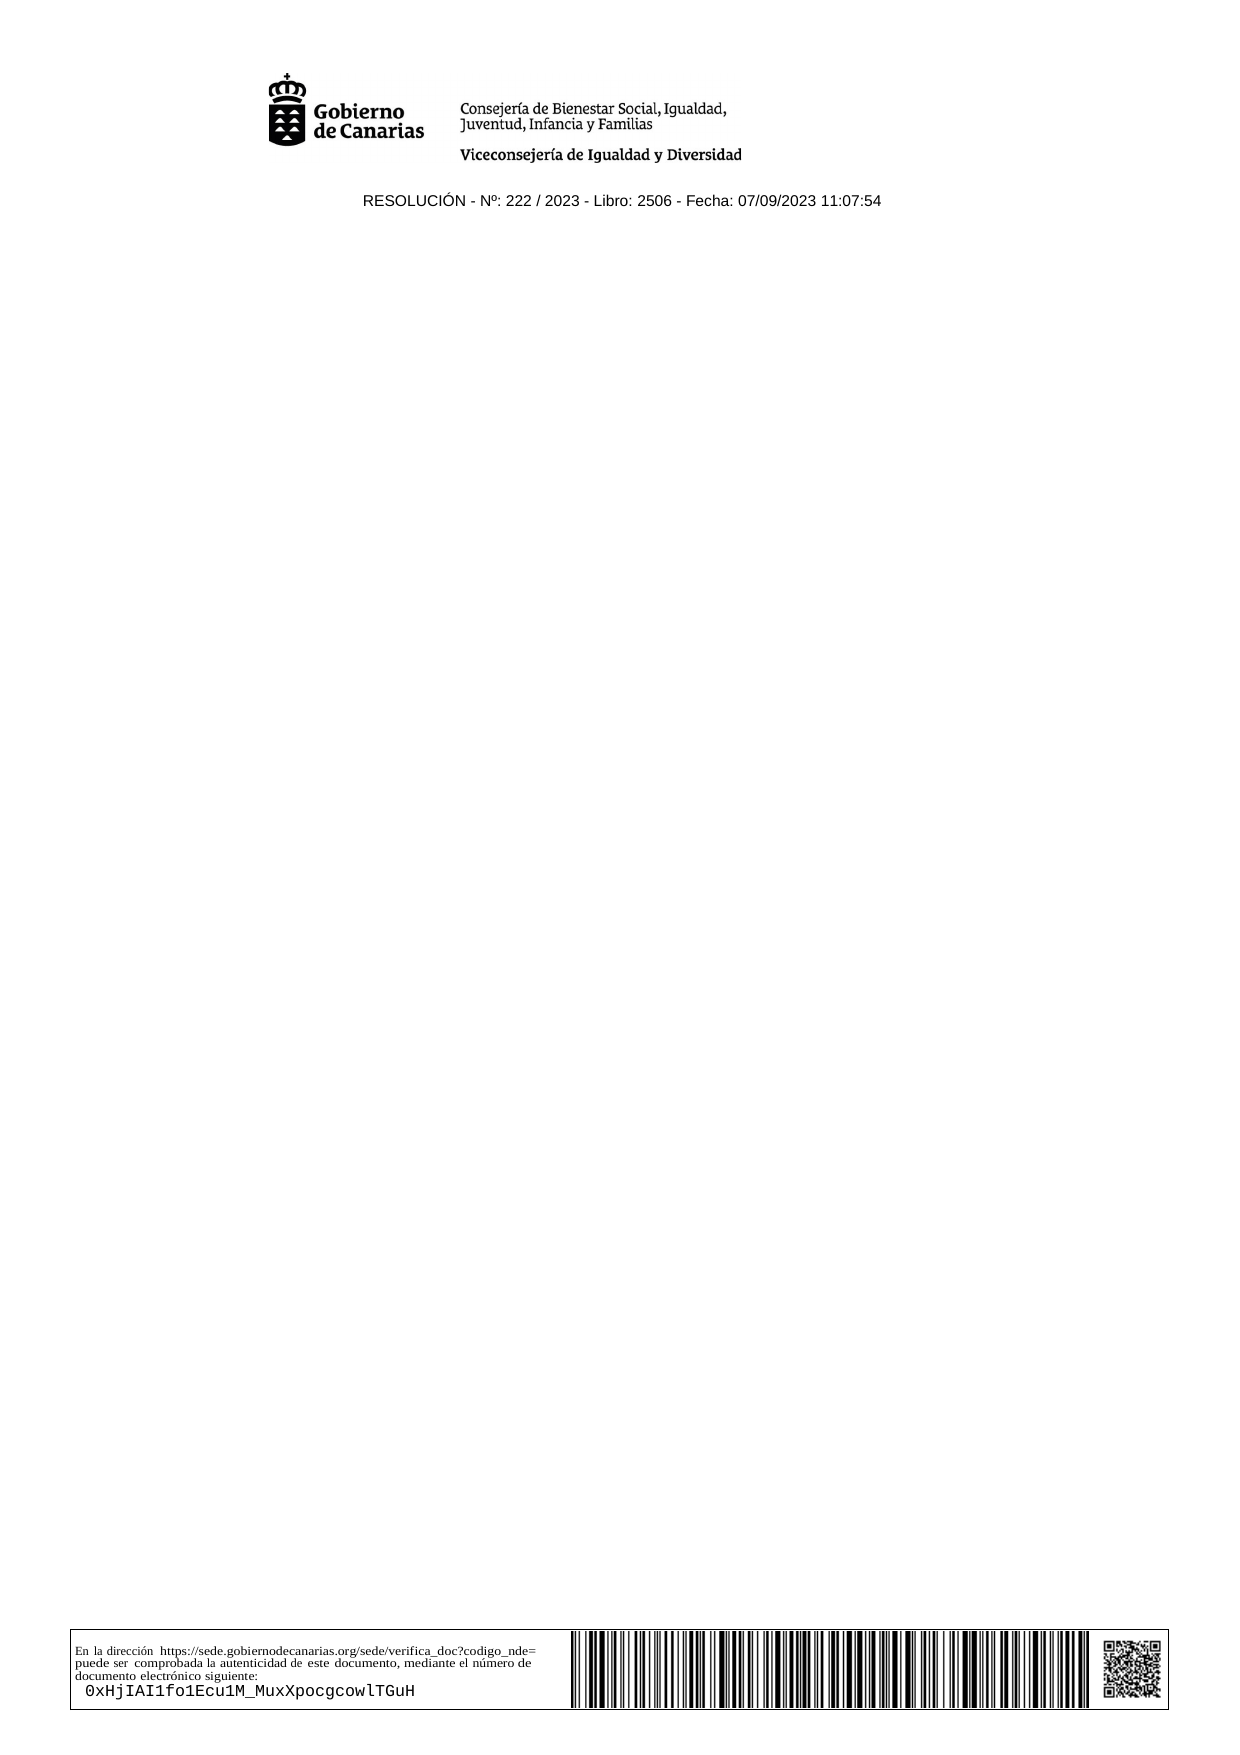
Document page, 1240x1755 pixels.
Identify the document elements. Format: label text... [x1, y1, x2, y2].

text RESOLUCIÓN - Nº: 222 / 2023 - Libro: 2506 - Fecha: 07/09/2023 11:07:54 [363, 192, 1183, 210]
